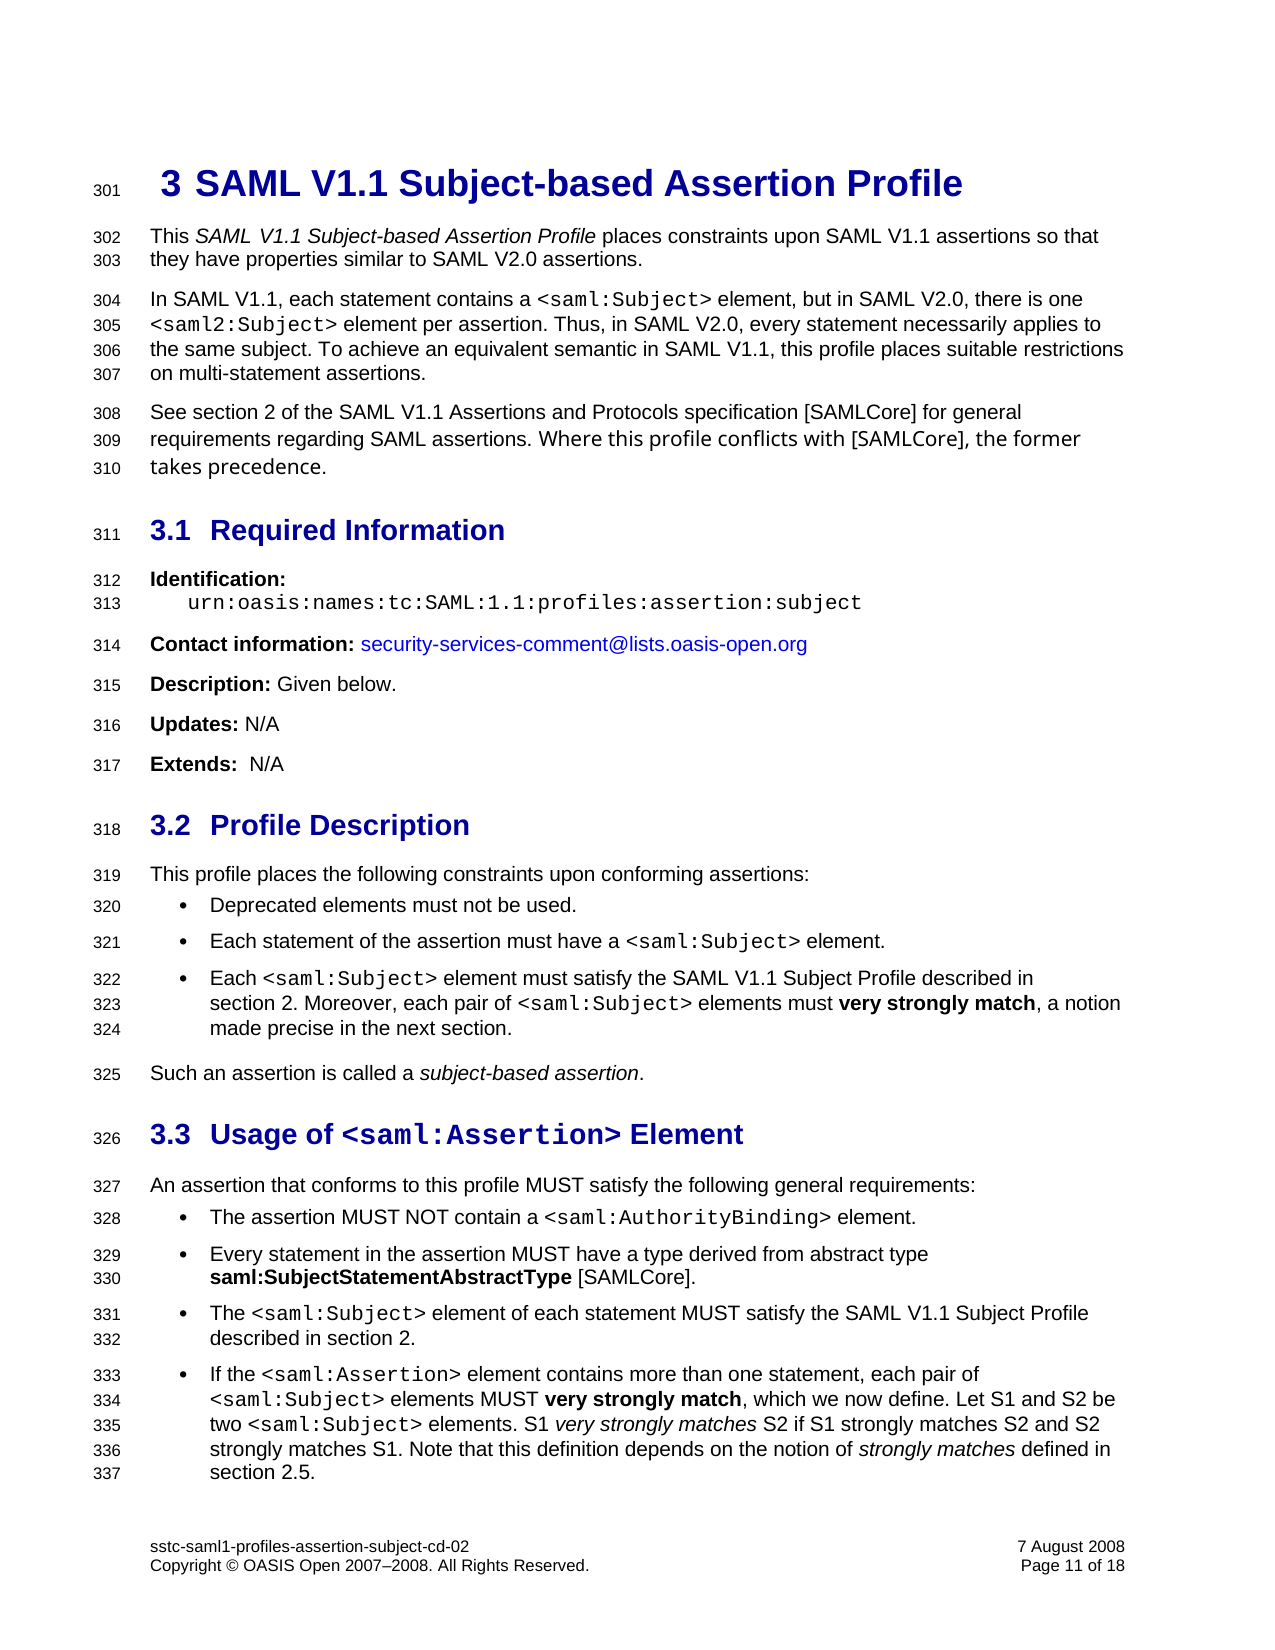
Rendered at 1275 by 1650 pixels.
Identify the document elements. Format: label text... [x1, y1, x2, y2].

list Each <saml:Subject> element must satisfy the SAML V1.1 Subject Profile described in section 2. Moreover, each pair of <saml:Subject> elements must very strongly match, a notion made precise in the next section. [180, 967, 1125, 1040]
text Such an assertion is called a subject-based assertion. [150, 1061, 1125, 1084]
subtitle SAML V1.1 Subject-based Assertion Profile [150, 150, 1125, 204]
subtitle Usage of <saml:Assertion> Element [150, 1118, 1125, 1153]
text Identification: urn:oasis:names:tc:SAML:1.1:profiles:assertion:subject [150, 568, 1125, 616]
text Extends: N/A [150, 752, 1125, 775]
text See section 2 of the SAML V1.1 Assertions and Protocols specification [SAMLCore] for general requirements regarding SAML assertions. Where this profile conflicts with [SAMLCore], the former takes precedence. [150, 401, 1125, 481]
text Description: Given below. [150, 672, 1125, 696]
subtitle Required Information [150, 514, 1125, 547]
text Updates: N/A [150, 712, 1125, 736]
text In SAML V1.1, each statement contains a <saml:Subject> element, but in SAML V2.0, there is one <saml2:Subject> element per assertion. Thus, in SAML V2.0, every statement necessarily applies to the same subject. To achieve an equivalent semantic in SAML V1.1, this profile places suitable restrictions on multi-statement assertions. [150, 288, 1125, 384]
text An assertion that conforms to this profile MUST satisfy the following general requirements: [150, 1174, 1125, 1197]
list Every statement in the assertion MUST have a type derived from abstract type saml:SubjectStatementAbstractType [SAMLCore]. [180, 1243, 1125, 1289]
list Deprecated elements must not be used. [180, 894, 1125, 917]
subtitle Profile Description [150, 809, 1125, 841]
list The <saml:Subject> element of each statement MUST satisfy the SAML V1.1 Subject Profile described in section 2. [180, 1302, 1125, 1350]
list If the <saml:Assertion> element contains more than one statement, each pair of <saml:Subject> elements MUST very strongly match, which we now define. Let S1 and S2 be two <saml:Subject> elements. S1 very strongly matches S2 if S1 strongly matches S2 and S2 strongly matches S1. Note that this definition depends on the notion of strongly matches defined in section 2.5. [180, 1362, 1125, 1484]
text This profile places the following constraints upon conforming assertions: [150, 862, 1125, 886]
text This SAML V1.1 Subject-based Assertion Profile places constraints upon SAML V1.1 assertions so that they have properties similar to SAML V2.0 assertions. [150, 225, 1125, 271]
text Contact information: security-services-comment@lists.oasis-open.org [150, 632, 1125, 656]
list Each statement of the assertion must have a <saml:Subject> element. [180, 929, 1125, 954]
list The assertion MUST NOT contain a <saml:AuthorityBinding> element. [180, 1205, 1125, 1230]
